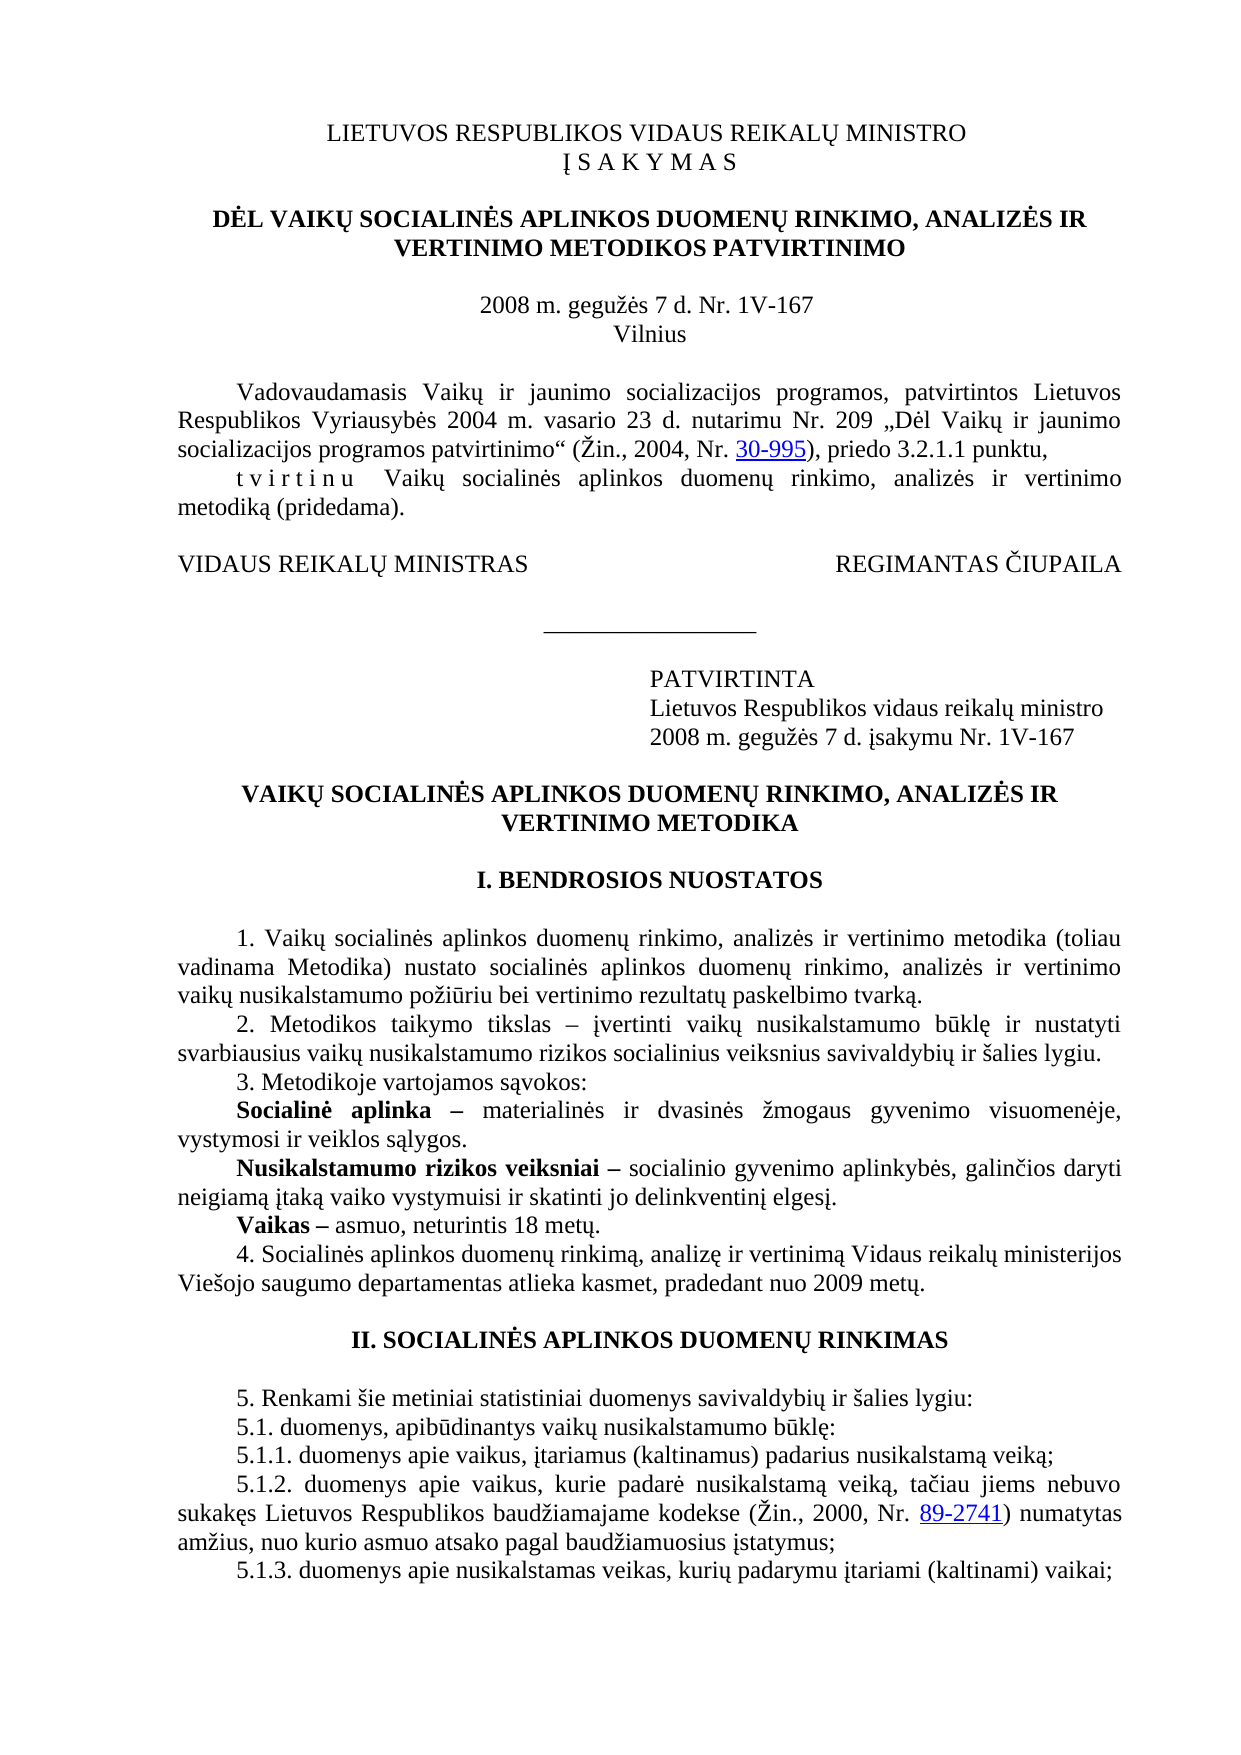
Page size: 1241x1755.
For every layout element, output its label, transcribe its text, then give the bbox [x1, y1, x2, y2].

text 5.1.2. duomenys apie vaikus, kurie padarė nusikalstamą veiką, tačiau jiems nebuvo sukakęs Lietuvos Respublikos baudžiamajame kodekse (Žin., 2000, Nr. 89-2741) numatytas amžius, nuo kurio asmuo atsako pagal baudžiamuosius įstatymus; [177, 1469, 1122, 1556]
text tvirtinu Vaikų socialinės aplinkos duomenų rinkimo, analizės ir vertinimo metodiką (pridedama). [177, 463, 1122, 521]
text DĖL VAIKŲ SOCIALINĖS APLINKOS DUOMENŲ RINKIMO, ANALIZĖS IR VERTINIMO METODIKOS PATVIRTINIMO [177, 204, 1122, 262]
text Lietuvos Respublikos vidaus reikalų ministro 2008 m. gegužės 7 d. įsakymu Nr. 1V-167 [649, 693, 1122, 751]
text 5.1. duomenys, apibūdinantys vaikų nusikalstamumo būklę: [177, 1412, 1122, 1441]
text 5.1.1. duomenys apie vaikus, įtariamus (kaltinamus) padarius nusikalstamą veiką; [177, 1441, 1122, 1469]
text ĮSAKYMAS [177, 147, 1122, 176]
text Vadovaudamasis Vaikų ir jaunimo socializacijos programos, patvirtintos Lietuvos Respublikos Vyriausybės 2004 m. vasario 23 d. nutarimu Nr. 209 „Dėl Vaikų ir jaunimo socializacijos programos patvirtinimo“ (Žin., 2004, Nr. 30-995), priedo 3.2.1.1 punktu, [177, 377, 1122, 463]
text 5.1.3. duomenys apie nusikalstamas veikas, kurių padarymu įtariami (kaltinami) vaikai; [177, 1556, 1122, 1584]
text 3. Metodikoje vartojamos sąvokos: [177, 1067, 1122, 1096]
text 2. Metodikos taikymo tikslas – įvertinti vaikų nusikalstamumo būklę ir nustatyti svarbiausius vaikų nusikalstamumo rizikos socialinius veiksnius savivaldybių ir šalies lygiu. [177, 1009, 1122, 1067]
text Nusikalstamumo rizikos veiksniai – socialinio gyvenimo aplinkybės, galinčios daryti neigiamą įtaką vaiko vystymuisi ir skatinti jo delinkventinį elgesį. [177, 1153, 1122, 1211]
text Vaikas – asmuo, neturintis 18 metų. [177, 1211, 1122, 1239]
text Socialinė aplinka – materialinės ir dvasinės žmogaus gyvenimo visuomenėje, vystymosi ir veiklos sąlygos. [177, 1096, 1122, 1153]
text _________________ [177, 607, 1122, 636]
text VIDAUS REIKALŲ MINISTRAS REGIMANTAS ČIUPAILA [177, 549, 1122, 578]
text 4. Socialinės aplinkos duomenų rinkimą, analizę ir vertinimą Vidaus reikalų ministerijos Viešojo saugumo departamentas atlieka kasmet, pradedant nuo 2009 metų. [177, 1239, 1122, 1297]
text 5. Renkami šie metiniai statistiniai duomenys savivaldybių ir šalies lygiu: [177, 1383, 1122, 1412]
text 2008 m. gegužės 7 d. Nr. 1V-167 [177, 291, 1122, 319]
text LIETUVOS RESPUBLIKOS VIDAUS REIKALŲ MINISTRO [177, 118, 1122, 147]
text PATVIRTINTA [649, 664, 1122, 693]
text Vilnius [177, 319, 1122, 348]
text I. BENDROSIOS NUOSTATOS [177, 866, 1122, 894]
text II. SOCIALINĖS APLINKOS DUOMENŲ RINKIMAS [177, 1326, 1122, 1354]
text 1. Vaikų socialinės aplinkos duomenų rinkimo, analizės ir vertinimo metodika (toliau vadinama Metodika) nustato socialinės aplinkos duomenų rinkimo, analizės ir vertinimo vaikų nusikalstamumo požiūriu bei vertinimo rezultatų paskelbimo tvarką. [177, 923, 1122, 1009]
text VAIKŲ SOCIALINĖS APLINKOS DUOMENŲ RINKIMO, ANALIZĖS IR VERTINIMO METODIKA [177, 779, 1122, 837]
